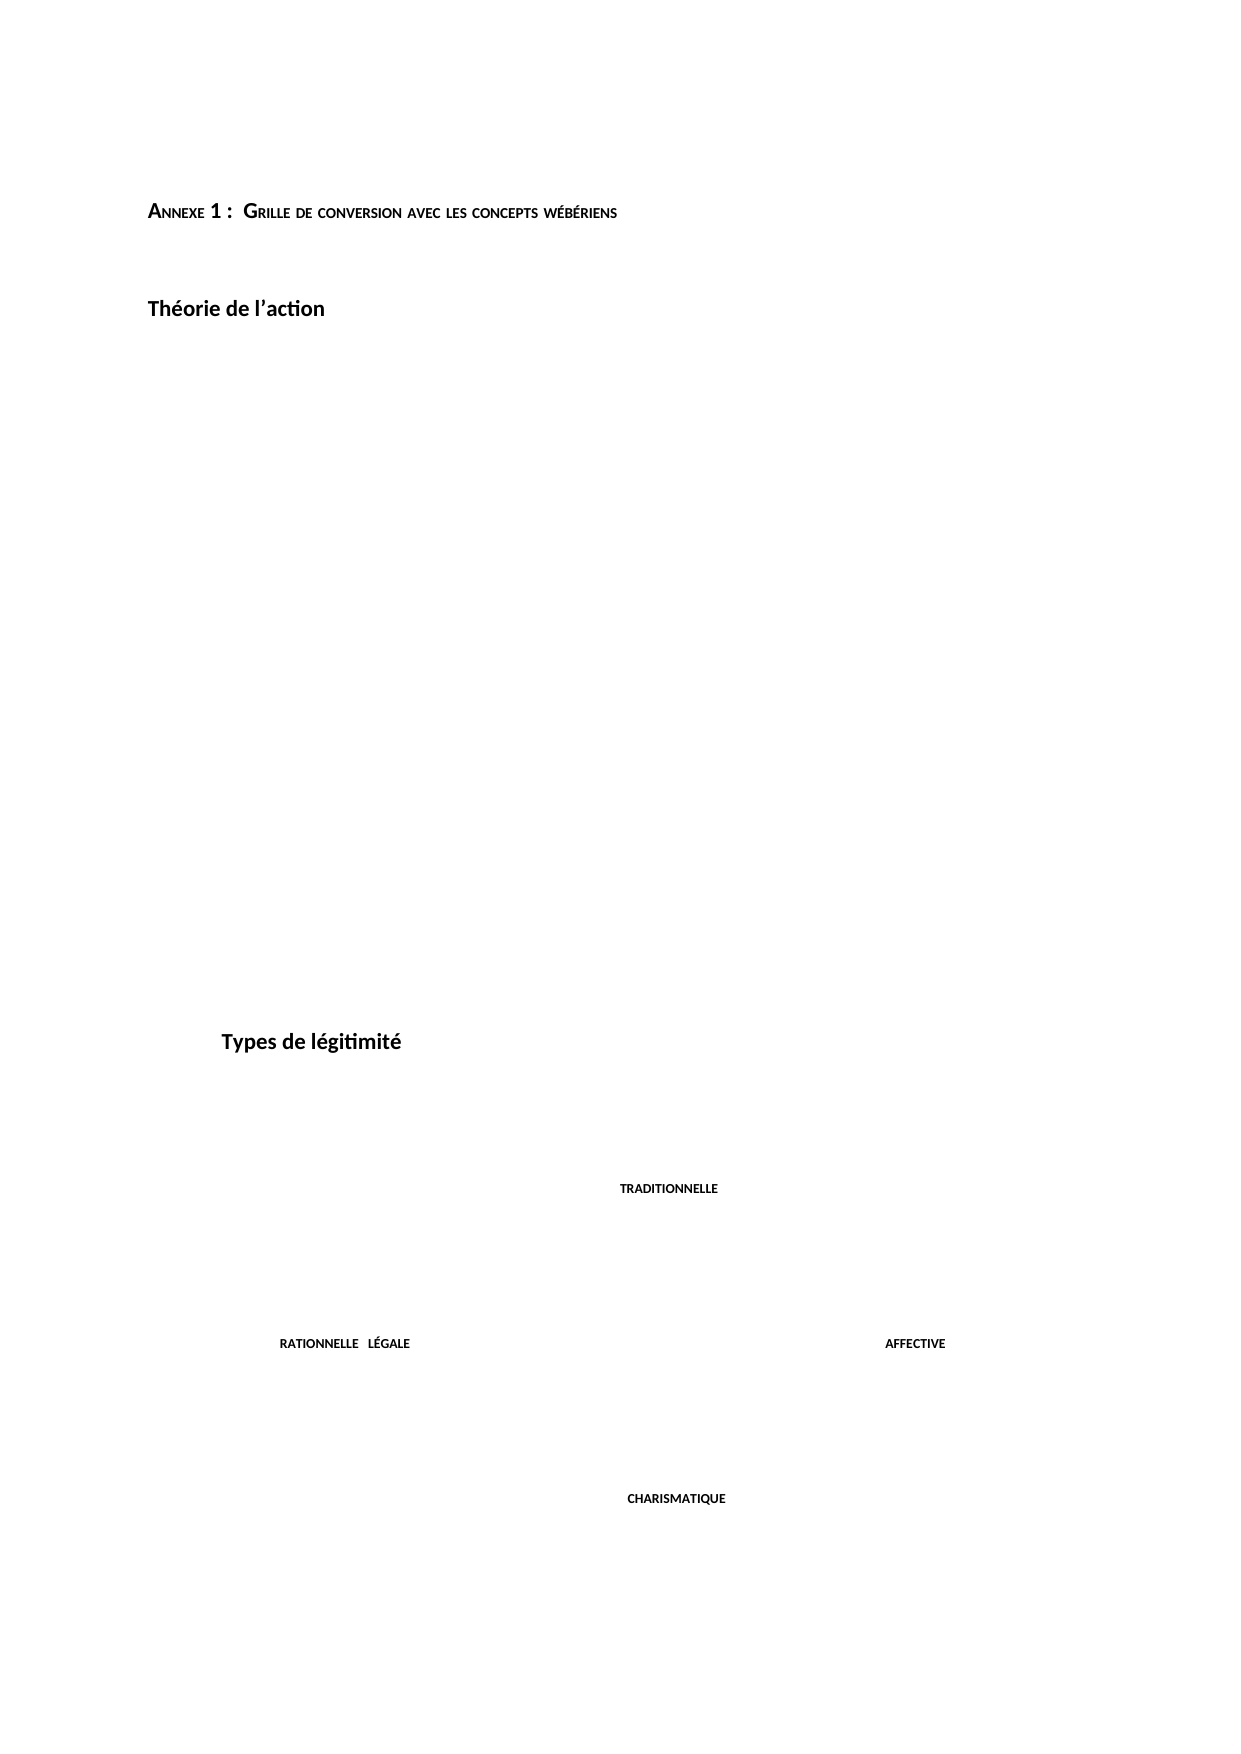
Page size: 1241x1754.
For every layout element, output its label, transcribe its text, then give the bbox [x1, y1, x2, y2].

text rationnelle légale affective [148, 1328, 1093, 1354]
text traditionnelle [148, 1173, 1093, 1199]
text Théorie de l’action [148, 294, 1093, 322]
text charismatique [148, 1483, 1093, 1508]
text Annexe 1 : Grille de conversion avec les concepts wébériens [148, 196, 1093, 224]
text Types de légitimité [148, 1027, 1093, 1055]
